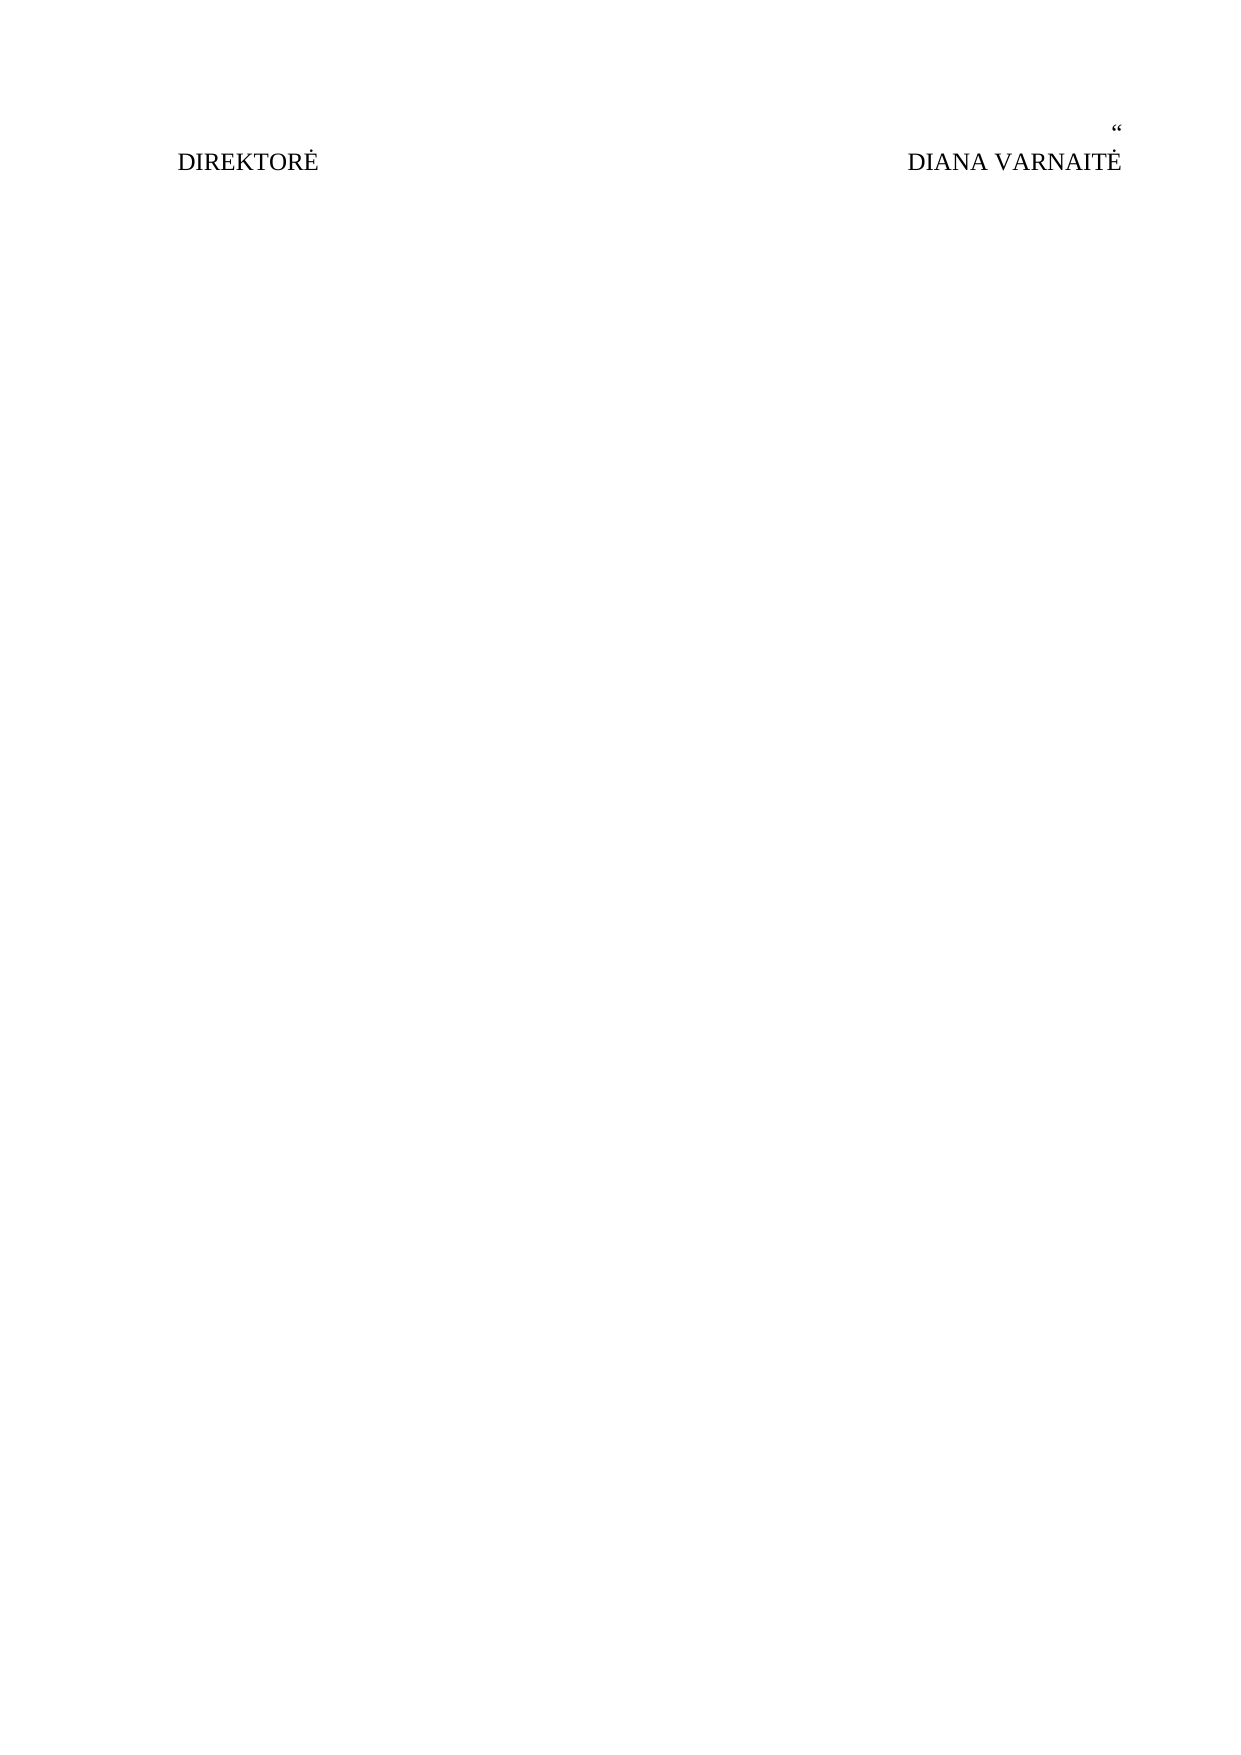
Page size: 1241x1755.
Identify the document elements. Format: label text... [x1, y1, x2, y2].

text “ [177, 118, 1122, 147]
text Direktorė Diana Varnaitė [177, 147, 1122, 176]
